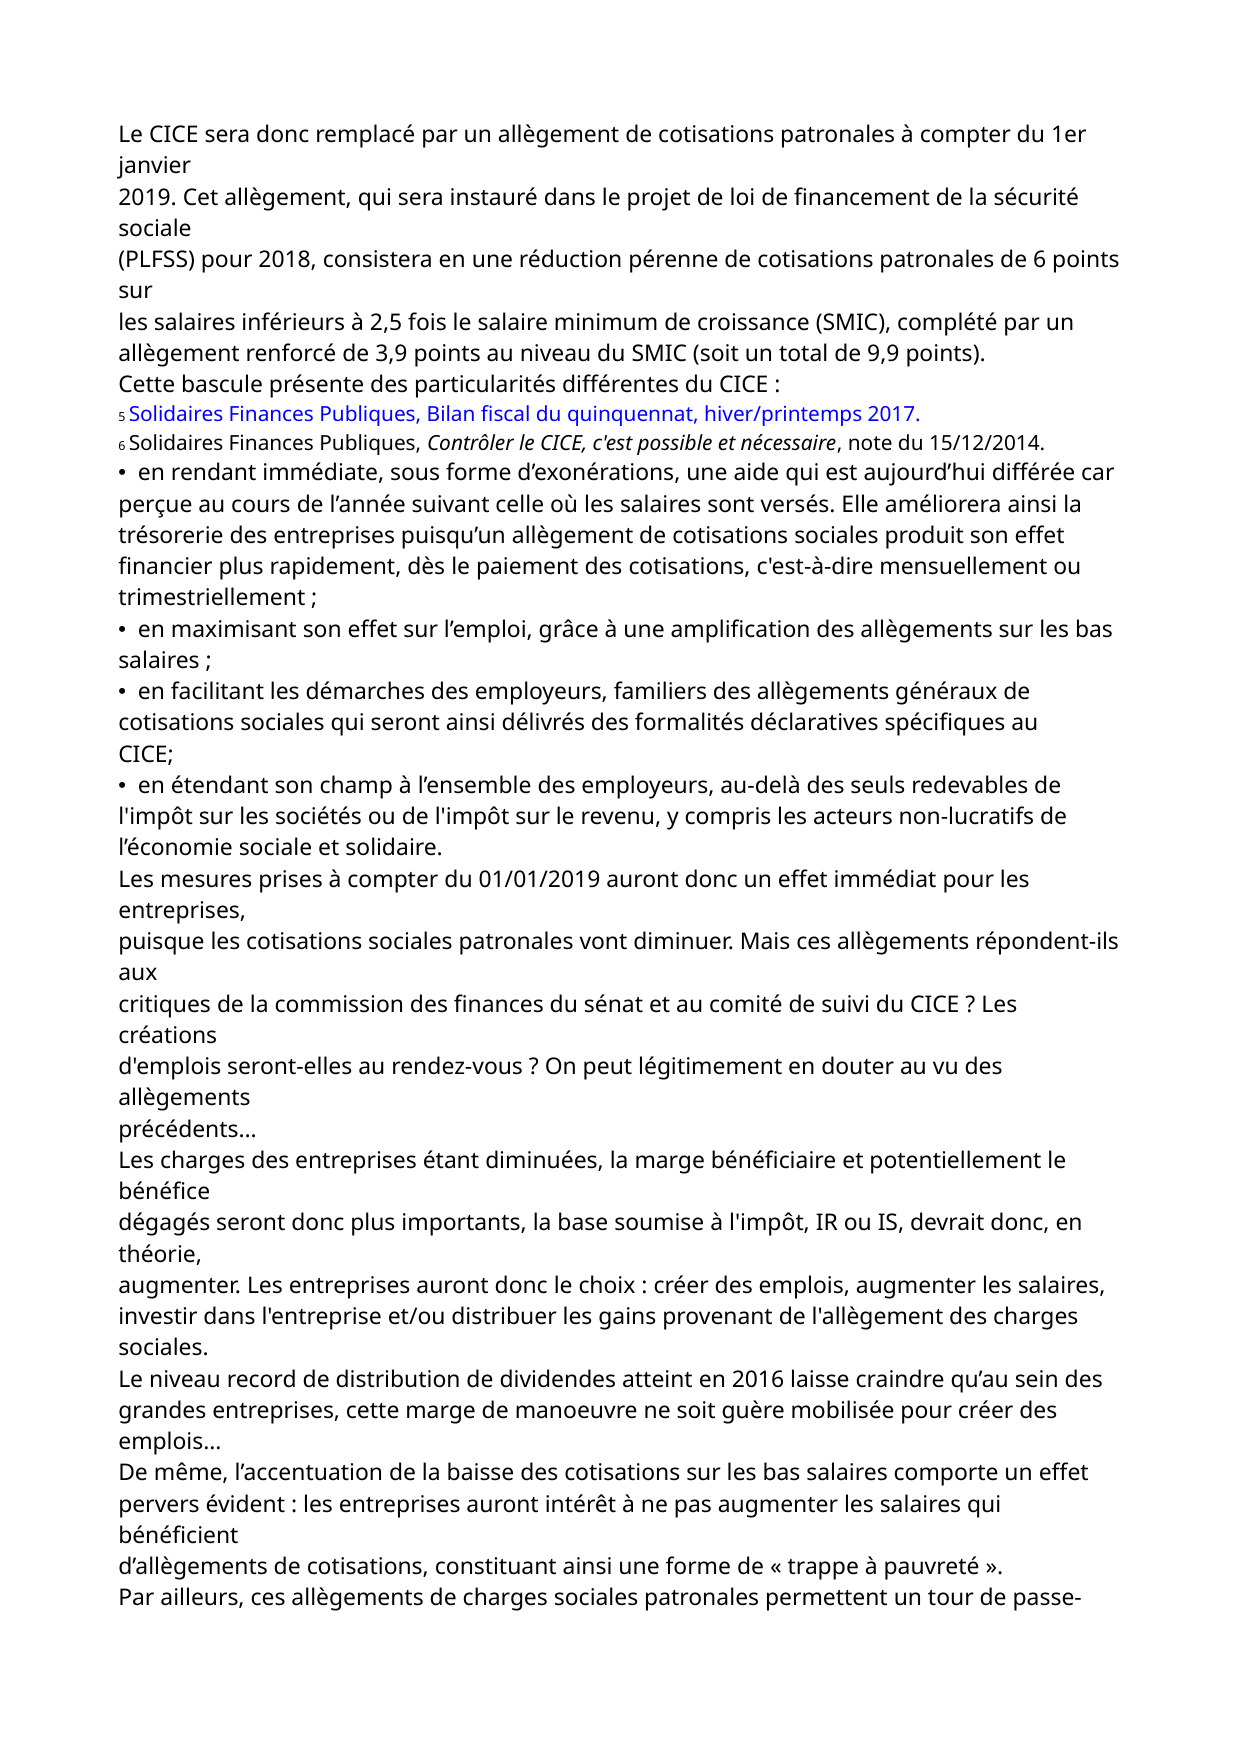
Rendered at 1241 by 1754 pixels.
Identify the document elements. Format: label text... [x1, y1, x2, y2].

text 6 Solidaires Finances Publiques, Contrôler le CICE, c'est possible et nécessaire, note du 15/12/2014. [118, 428, 1122, 456]
text Par ailleurs, ces allègements de charges sociales patronales permettent un tour de passe- [118, 1581, 1122, 1612]
text 5 Solidaires Finances Publiques, Bilan fiscal du quinquennat, hiver/printemps 2017. [118, 399, 1122, 428]
text critiques de la commission des finances du sénat et au comité de suivi du CICE ? Les créations [118, 987, 1122, 1050]
text 2019. Cet allègement, qui sera instauré dans le projet de loi de financement de la sécurité sociale [118, 181, 1122, 243]
text d'emplois seront-elles au rendez-vous ? On peut légitimement en douter au vu des allègements [118, 1050, 1122, 1112]
text Les mesures prises à compter du 01/01/2019 auront donc un effet immédiat pour les entreprises, [118, 862, 1122, 925]
text • en maximisant son effet sur l’emploi, grâce à une amplification des allègements sur les bas [118, 612, 1122, 644]
text trimestriellement ; [118, 581, 1122, 612]
text • en rendant immédiate, sous forme d’exonérations, une aide qui est aujourd’hui différée car [118, 456, 1122, 487]
text De même, l’accentuation de la baisse des cotisations sur les bas salaires comporte un effet [118, 1456, 1122, 1487]
text Les charges des entreprises étant diminuées, la marge bénéficiaire et potentiellement le bénéfice [118, 1144, 1122, 1206]
text financier plus rapidement, dès le paiement des cotisations, c'est-à-dire mensuellement ou [118, 550, 1122, 581]
text perçue au cours de l’année suivant celle où les salaires sont versés. Elle améliorera ainsi la [118, 487, 1122, 519]
text Le CICE sera donc remplacé par un allègement de cotisations patronales à compter du 1er janvier [118, 118, 1122, 181]
text CICE; [118, 737, 1122, 769]
text augmenter. Les entreprises auront donc le choix : créer des emplois, augmenter les salaires, [118, 1269, 1122, 1300]
text l'impôt sur les sociétés ou de l'impôt sur le revenu, y compris les acteurs non-lucratifs de [118, 800, 1122, 831]
text trésorerie des entreprises puisqu’un allègement de cotisations sociales produit son effet [118, 519, 1122, 550]
text Cette bascule présente des particularités différentes du CICE : [118, 368, 1122, 399]
text grandes entreprises, cette marge de manoeuvre ne soit guère mobilisée pour créer des emplois… [118, 1394, 1122, 1456]
text cotisations sociales qui seront ainsi délivrés des formalités déclaratives spécifiques au [118, 706, 1122, 737]
text investir dans l'entreprise et/ou distribuer les gains provenant de l'allègement des charges sociales. [118, 1300, 1122, 1362]
text (PLFSS) pour 2018, consistera en une réduction pérenne de cotisations patronales de 6 points sur [118, 243, 1122, 306]
text puisque les cotisations sociales patronales vont diminuer. Mais ces allègements répondent-ils aux [118, 925, 1122, 987]
text Le niveau record de distribution de dividendes atteint en 2016 laisse craindre qu’au sein des [118, 1362, 1122, 1394]
text allègement renforcé de 3,9 points au niveau du SMIC (soit un total de 9,9 points). [118, 337, 1122, 368]
text • en facilitant les démarches des employeurs, familiers des allègements généraux de [118, 675, 1122, 706]
text précédents… [118, 1112, 1122, 1144]
text l’économie sociale et solidaire. [118, 831, 1122, 862]
text pervers évident : les entreprises auront intérêt à ne pas augmenter les salaires qui bénéficient [118, 1487, 1122, 1550]
text les salaires inférieurs à 2,5 fois le salaire minimum de croissance (SMIC), complété par un [118, 306, 1122, 337]
text dégagés seront donc plus importants, la base soumise à l'impôt, IR ou IS, devrait donc, en théorie, [118, 1206, 1122, 1269]
text salaires ; [118, 644, 1122, 675]
text d’allègements de cotisations, constituant ainsi une forme de « trappe à pauvreté ». [118, 1550, 1122, 1581]
text • en étendant son champ à l’ensemble des employeurs, au-delà des seuls redevables de [118, 769, 1122, 800]
